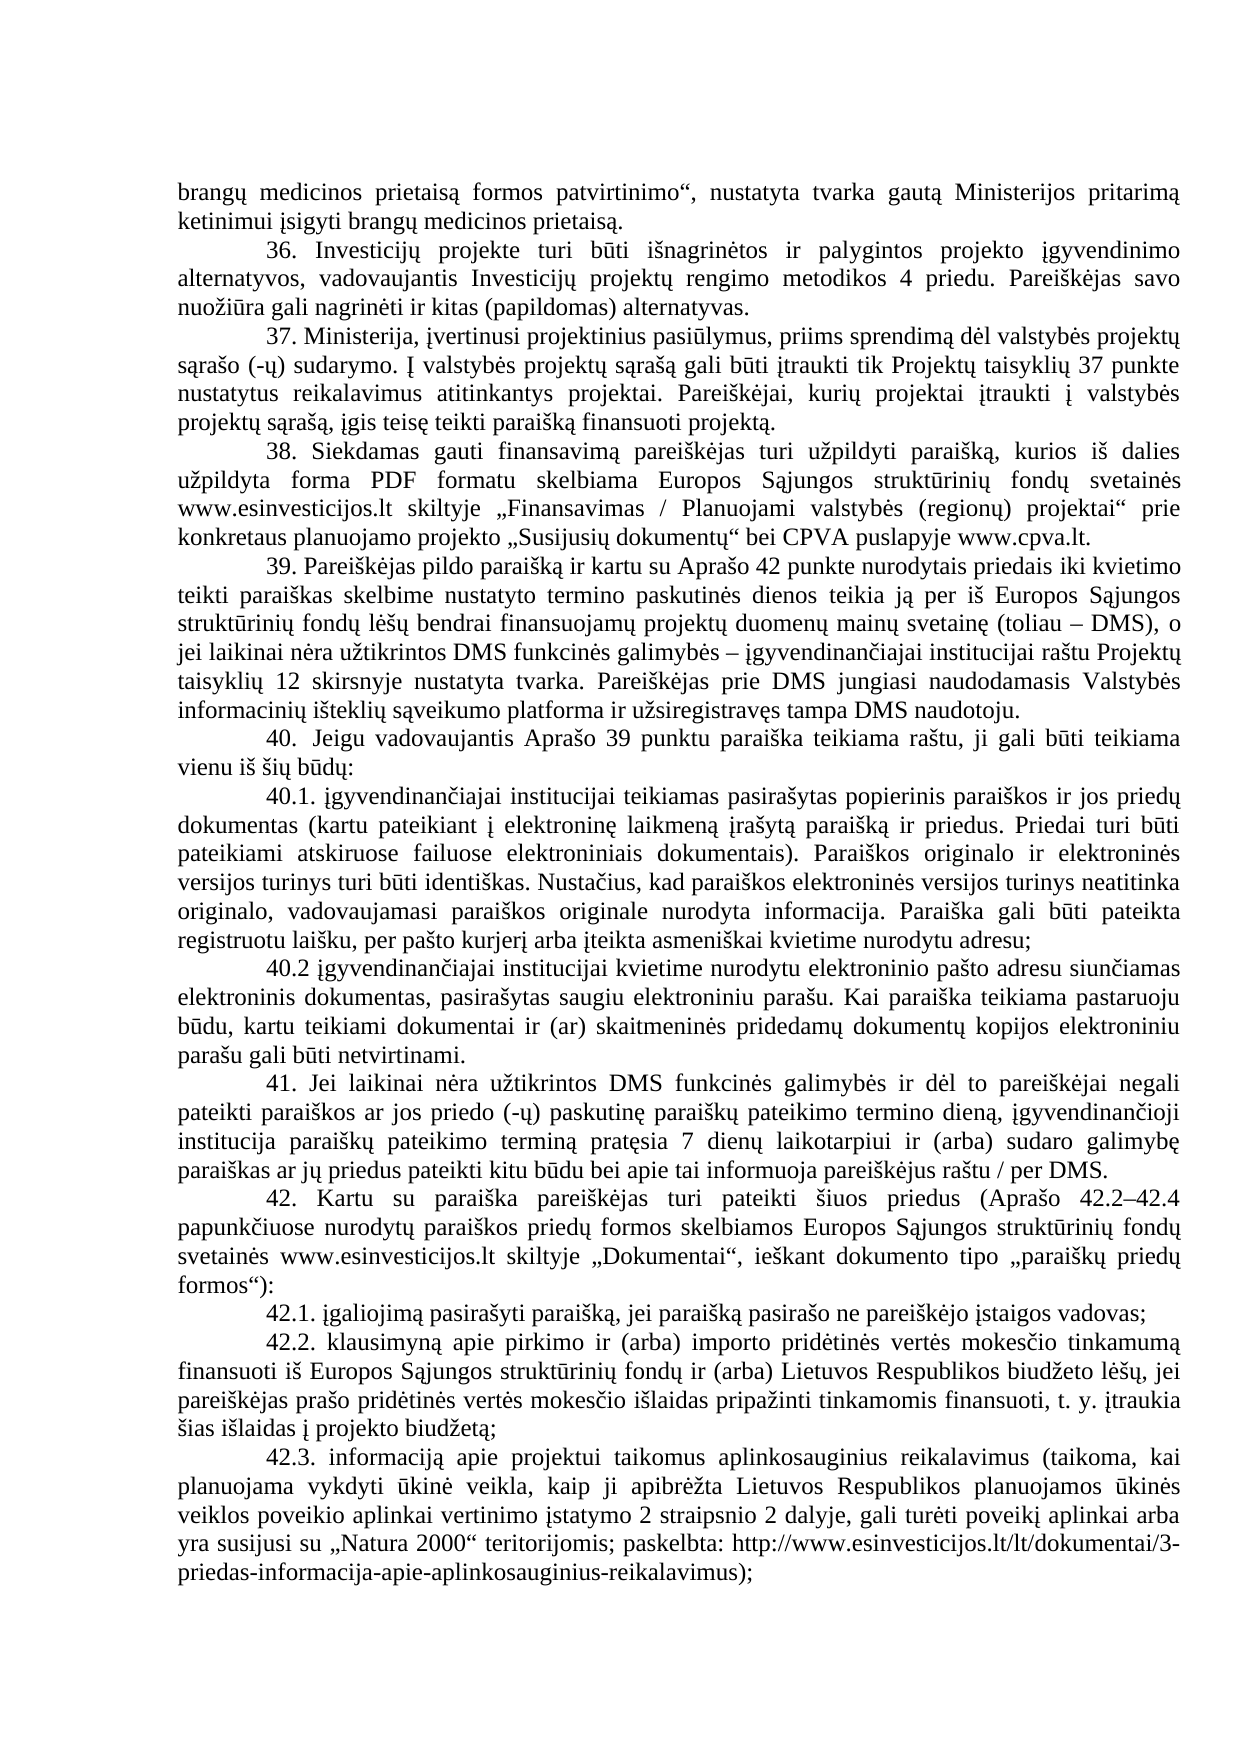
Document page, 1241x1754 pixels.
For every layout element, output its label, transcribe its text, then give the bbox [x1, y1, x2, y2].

text 41. Jei laikinai nėra užtikrintos DMS funkcinės galimybės ir dėl to pareiškėjai negali pateikti paraiškos ar jos priedo (-ų) paskutinę paraiškų pateikimo termino dieną, įgyvendinančioji institucija paraiškų pateikimo terminą pratęsia 7 dienų laikotarpiui ir (arba) sudaro galimybę paraiškas ar jų priedus pateikti kitu būdu bei apie tai informuoja pareiškėjus raštu / per DMS. [177, 1068, 1181, 1183]
text 42.1. įgaliojimą pasirašyti paraišką, jei paraišką pasirašo ne pareiškėjo įstaigos vadovas; [177, 1298, 1181, 1327]
text 42.3. informaciją apie projektui taikomus aplinkosauginius reikalavimus (taikoma, kai planuojama vykdyti ūkinė veikla, kaip ji apibrėžta Lietuvos Respublikos planuojamos ūkinės veiklos poveikio aplinkai vertinimo įstatymo 2 straipsnio 2 dalyje, gali turėti poveikį aplinkai arba yra susijusi su „Natura 2000“ teritorijomis; paskelbta: http://www.esinvesticijos.lt/lt/dokumentai/3-priedas-informacija-apie-aplinkosauginius-reikalavimus); [177, 1442, 1181, 1586]
text 42. Kartu su paraiška pareiškėjas turi pateikti šiuos priedus (Aprašo 42.2–42.4 papunkčiuose nurodytų paraiškos priedų formos skelbiamos Europos Sąjungos struktūrinių fondų svetainės www.esinvesticijos.lt skiltyje „Dokumentai“, ieškant dokumento tipo „paraiškų priedų formos“): [177, 1183, 1181, 1298]
text 39. Pareiškėjas pildo paraišką ir kartu su Aprašo 42 punkte nurodytais priedais iki kvietimo teikti paraiškas skelbime nustatyto termino paskutinės dienos teikia ją per iš Europos Sąjungos struktūrinių fondų lėšų bendrai finansuojamų projektų duomenų mainų svetainę (toliau – DMS), o jei laikinai nėra užtikrintos DMS funkcinės galimybės – įgyvendinančiajai institucijai raštu Projektų taisyklių 12 skirsnyje nustatyta tvarka. Pareiškėjas prie DMS jungiasi naudodamasis Valstybės informacinių išteklių sąveikumo platforma ir užsiregistravęs tampa DMS naudotoju. [177, 551, 1181, 723]
text 42.2. klausimyną apie pirkimo ir (arba) importo pridėtinės vertės mokesčio tinkamumą finansuoti iš Europos Sąjungos struktūrinių fondų ir (arba) Lietuvos Respublikos biudžeto lėšų, jei pareiškėjas prašo pridėtinės vertės mokesčio išlaidas pripažinti tinkamomis finansuoti, t. y. įtraukia šias išlaidas į projekto biudžetą; [177, 1327, 1181, 1442]
text 38. Siekdamas gauti finansavimą pareiškėjas turi užpildyti paraišką, kurios iš dalies užpildyta forma PDF formatu skelbiama Europos Sąjungos struktūrinių fondų svetainės www.esinvesticijos.lt skiltyje „Finansavimas / Planuojami valstybės (regionų) projektai“ prie konkretaus planuojamo projekto „Susijusių dokumentų“ bei CPVA puslapyje www.cpva.lt. [177, 436, 1181, 551]
text 40.1. įgyvendinančiajai institucijai teikiamas pasirašytas popierinis paraiškos ir jos priedų dokumentas (kartu pateikiant į elektroninę laikmeną įrašytą paraišką ir priedus. Priedai turi būti pateikiami atskiruose failuose elektroniniais dokumentais). Paraiškos originalo ir elektroninės versijos turinys turi būti identiškas. Nustačius, kad paraiškos elektroninės versijos turinys neatitinka originalo, vadovaujamasi paraiškos originale nurodyta informacija. Paraiška gali būti pateikta registruotu laišku, per pašto kurjerį arba įteikta asmeniškai kvietime nurodytu adresu; [177, 781, 1181, 953]
text 40.2 įgyvendinančiajai institucijai kvietime nurodytu elektroninio pašto adresu siunčiamas elektroninis dokumentas, pasirašytas saugiu elektroniniu parašu. Kai paraiška teikiama pastaruoju būdu, kartu teikiami dokumentai ir (ar) skaitmeninės pridedamų dokumentų kopijos elektroniniu parašu gali būti netvirtinami. [177, 953, 1181, 1068]
text 36. Investicijų projekte turi būti išnagrinėtos ir palygintos projekto įgyvendinimo alternatyvos, vadovaujantis Investicijų projektų rengimo metodikos 4 priedu. Pareiškėjas savo nuožiūra gali nagrinėti ir kitas (papildomas) alternatyvas. [177, 235, 1181, 321]
text brangų medicinos prietaisą formos patvirtinimo“, nustatyta tvarka gautą Ministerijos pritarimą ketinimui įsigyti brangų medicinos prietaisą. [177, 177, 1181, 235]
text 40. Jeigu vadovaujantis Aprašo 39 punktu paraiška teikiama raštu, ji gali būti teikiama vienu iš šių būdų: [177, 723, 1181, 781]
text 37. Ministerija, įvertinusi projektinius pasiūlymus, priims sprendimą dėl valstybės projektų sąrašo (-ų) sudarymo. Į valstybės projektų sąrašą gali būti įtraukti tik Projektų taisyklių 37 punkte nustatytus reikalavimus atitinkantys projektai. Pareiškėjai, kurių projektai įtraukti į valstybės projektų sąrašą, įgis teisę teikti paraišką finansuoti projektą. [177, 321, 1181, 436]
